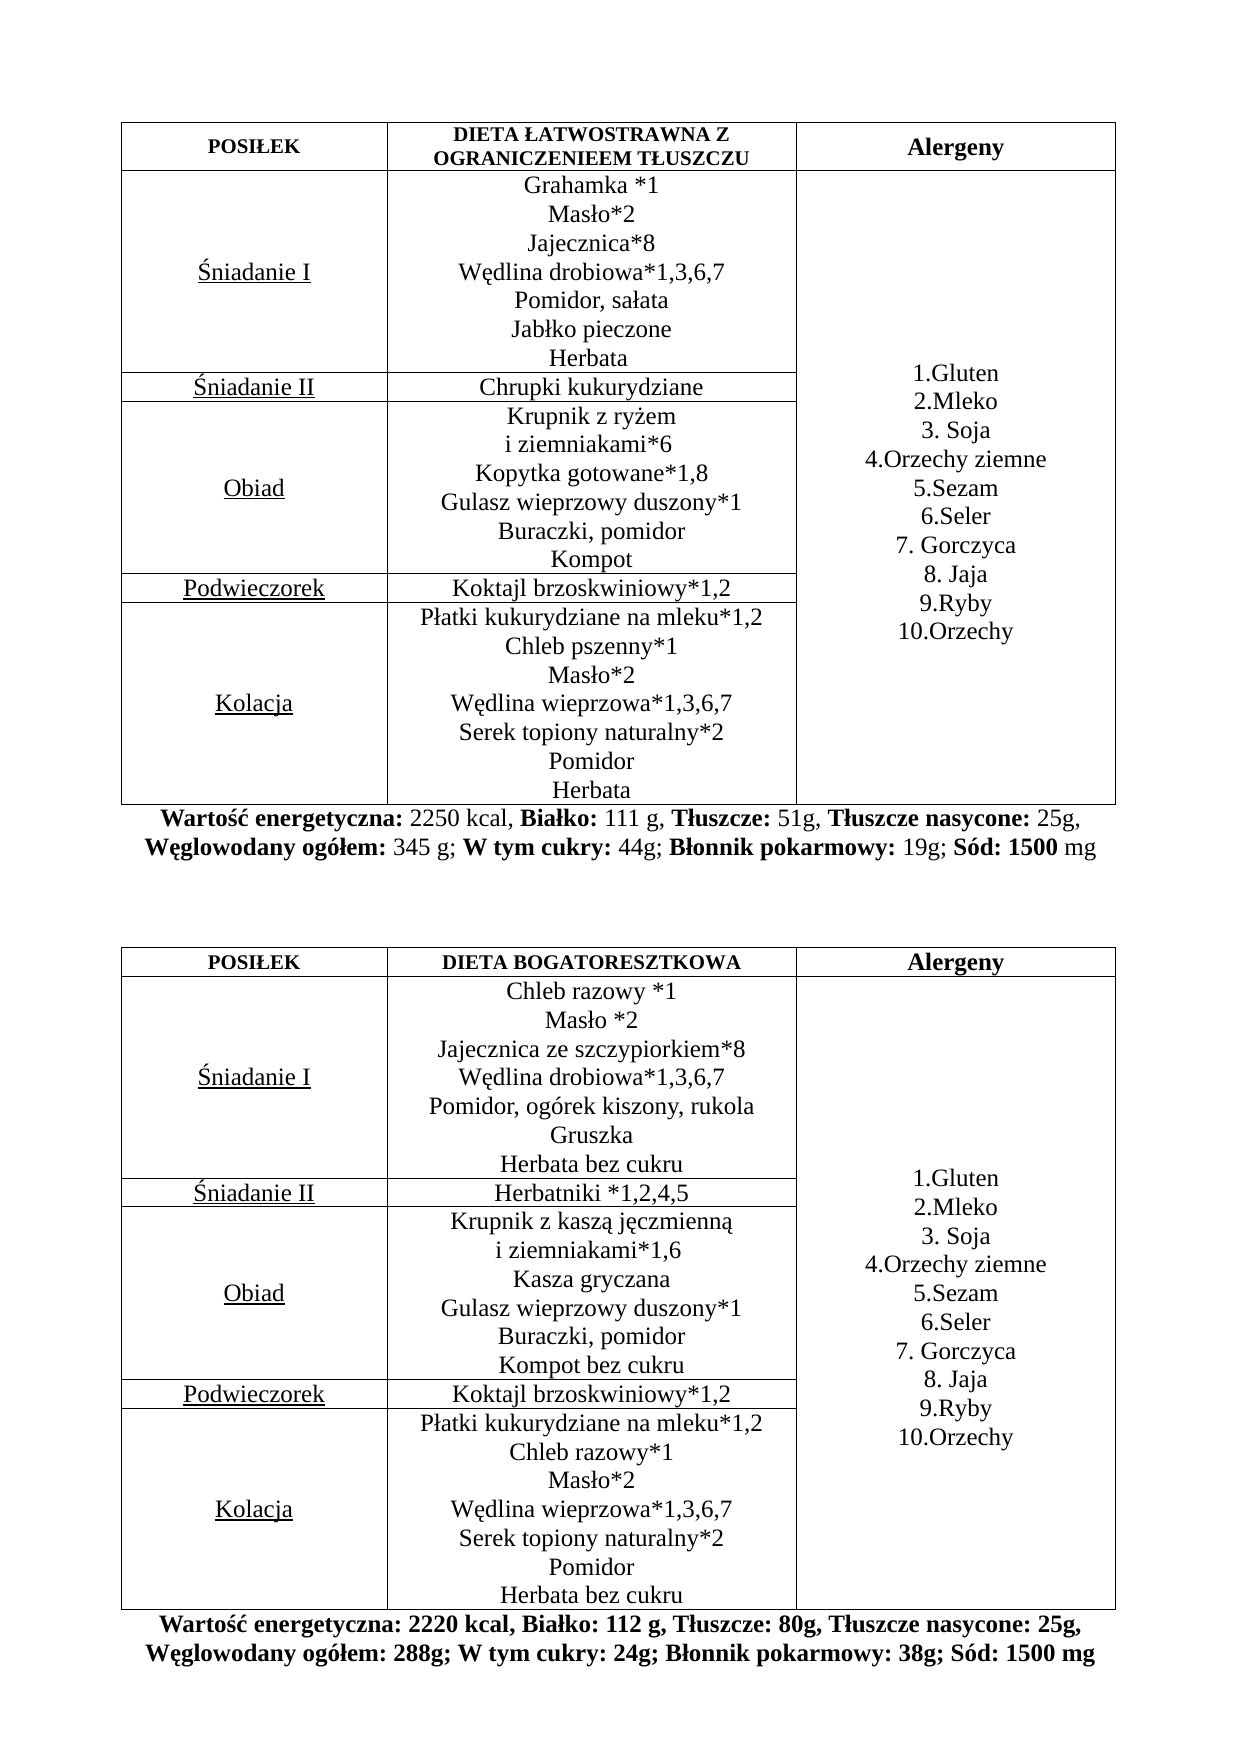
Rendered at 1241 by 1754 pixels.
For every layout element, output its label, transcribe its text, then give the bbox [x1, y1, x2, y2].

table_cell 1.Gluten 2.Mleko 3. Soja 4.Orzechy ziemne 5.Sezam 6.Seler 7. Gorczyca 8. Jaja 9.Ryby 10.Orzechy [797, 977, 1115, 1609]
table_cell Płatki kukurydziane na mleku*1,2 Chleb pszenny*1 Masło*2 Wędlina wieprzowa*1,3,6,7 Serek topiony naturalny*2 Pomidor Herbata [388, 603, 796, 803]
table_cell Śniadanie I [122, 171, 387, 372]
table_cell Śniadanie II [122, 373, 387, 401]
table_cell Śniadanie II [122, 1179, 387, 1206]
text Wartość energetyczna: 2250 kcal, Białko: 111 g, Tłuszcze: 51g, Tłuszcze nasycone: 25g, Węglowodany ogółem: 345 g; W tym cukry: 44g; Błonnik pokarmowy: 19g; Sód: 1500 mg [118, 803, 1122, 861]
table_header DIETA ŁATWOSTRAWNA Z OGRANICZENIEEM TŁUSZCZU [388, 123, 796, 170]
table_cell Grahamka *1 Masło*2 Jajecznica*8 Wędlina drobiowa*1,3,6,7 Pomidor, sałata Jabłko pieczone Herbata [388, 171, 796, 372]
table_header POSIŁEK [122, 123, 387, 170]
table_cell 1.Gluten 2.Mleko 3. Soja 4.Orzechy ziemne 5.Sezam 6.Seler 7. Gorczyca 8. Jaja 9.Ryby 10.Orzechy [797, 171, 1115, 803]
table_cell Koktajl brzoskwiniowy*1,2 [388, 574, 796, 602]
table_cell Kolacja [122, 603, 387, 803]
table_cell Chrupki kukurydziane [388, 373, 796, 401]
table_header POSIŁEK [122, 948, 387, 976]
table_cell Kolacja [122, 1409, 387, 1609]
table_cell Krupnik z ryżem i ziemniakami*6 Kopytka gotowane*1,8 Gulasz wieprzowy duszony*1 Buraczki, pomidor Kompot [388, 402, 796, 573]
table_header DIETA BOGATORESZTKOWA [388, 948, 796, 976]
table_cell Krupnik z kaszą jęczmienną i ziemniakami*1,6 Kasza gryczana Gulasz wieprzowy duszony*1 Buraczki, pomidor Kompot bez cukru [388, 1207, 796, 1379]
table_cell Płatki kukurydziane na mleku*1,2 Chleb razowy*1 Masło*2 Wędlina wieprzowa*1,3,6,7 Serek topiony naturalny*2 Pomidor Herbata bez cukru [388, 1409, 796, 1609]
table_header Alergeny [797, 123, 1115, 170]
table_cell Chleb razowy *1 Masło *2 Jajecznica ze szczypiorkiem*8 Wędlina drobiowa*1,3,6,7 Pomidor, ogórek kiszony, rukola Gruszka Herbata bez cukru [388, 977, 796, 1177]
table_cell Podwieczorek [122, 574, 387, 602]
table_cell Herbatniki *1,2,4,5 [388, 1179, 796, 1206]
table_cell Obiad [122, 1207, 387, 1379]
table_cell Śniadanie I [122, 977, 387, 1177]
table_cell Obiad [122, 402, 387, 573]
text Wartość energetyczna: 2220 kcal, Białko: 112 g, Tłuszcze: 80g, Tłuszcze nasycone: 25g, Węglowodany ogółem: 288g; W tym cukry: 24g; Błonnik pokarmowy: 38g; Sód: 1500 mg [118, 1609, 1122, 1667]
table_cell Podwieczorek [122, 1380, 387, 1408]
table_cell Koktajl brzoskwiniowy*1,2 [388, 1380, 796, 1408]
table_header Alergeny [797, 948, 1115, 976]
